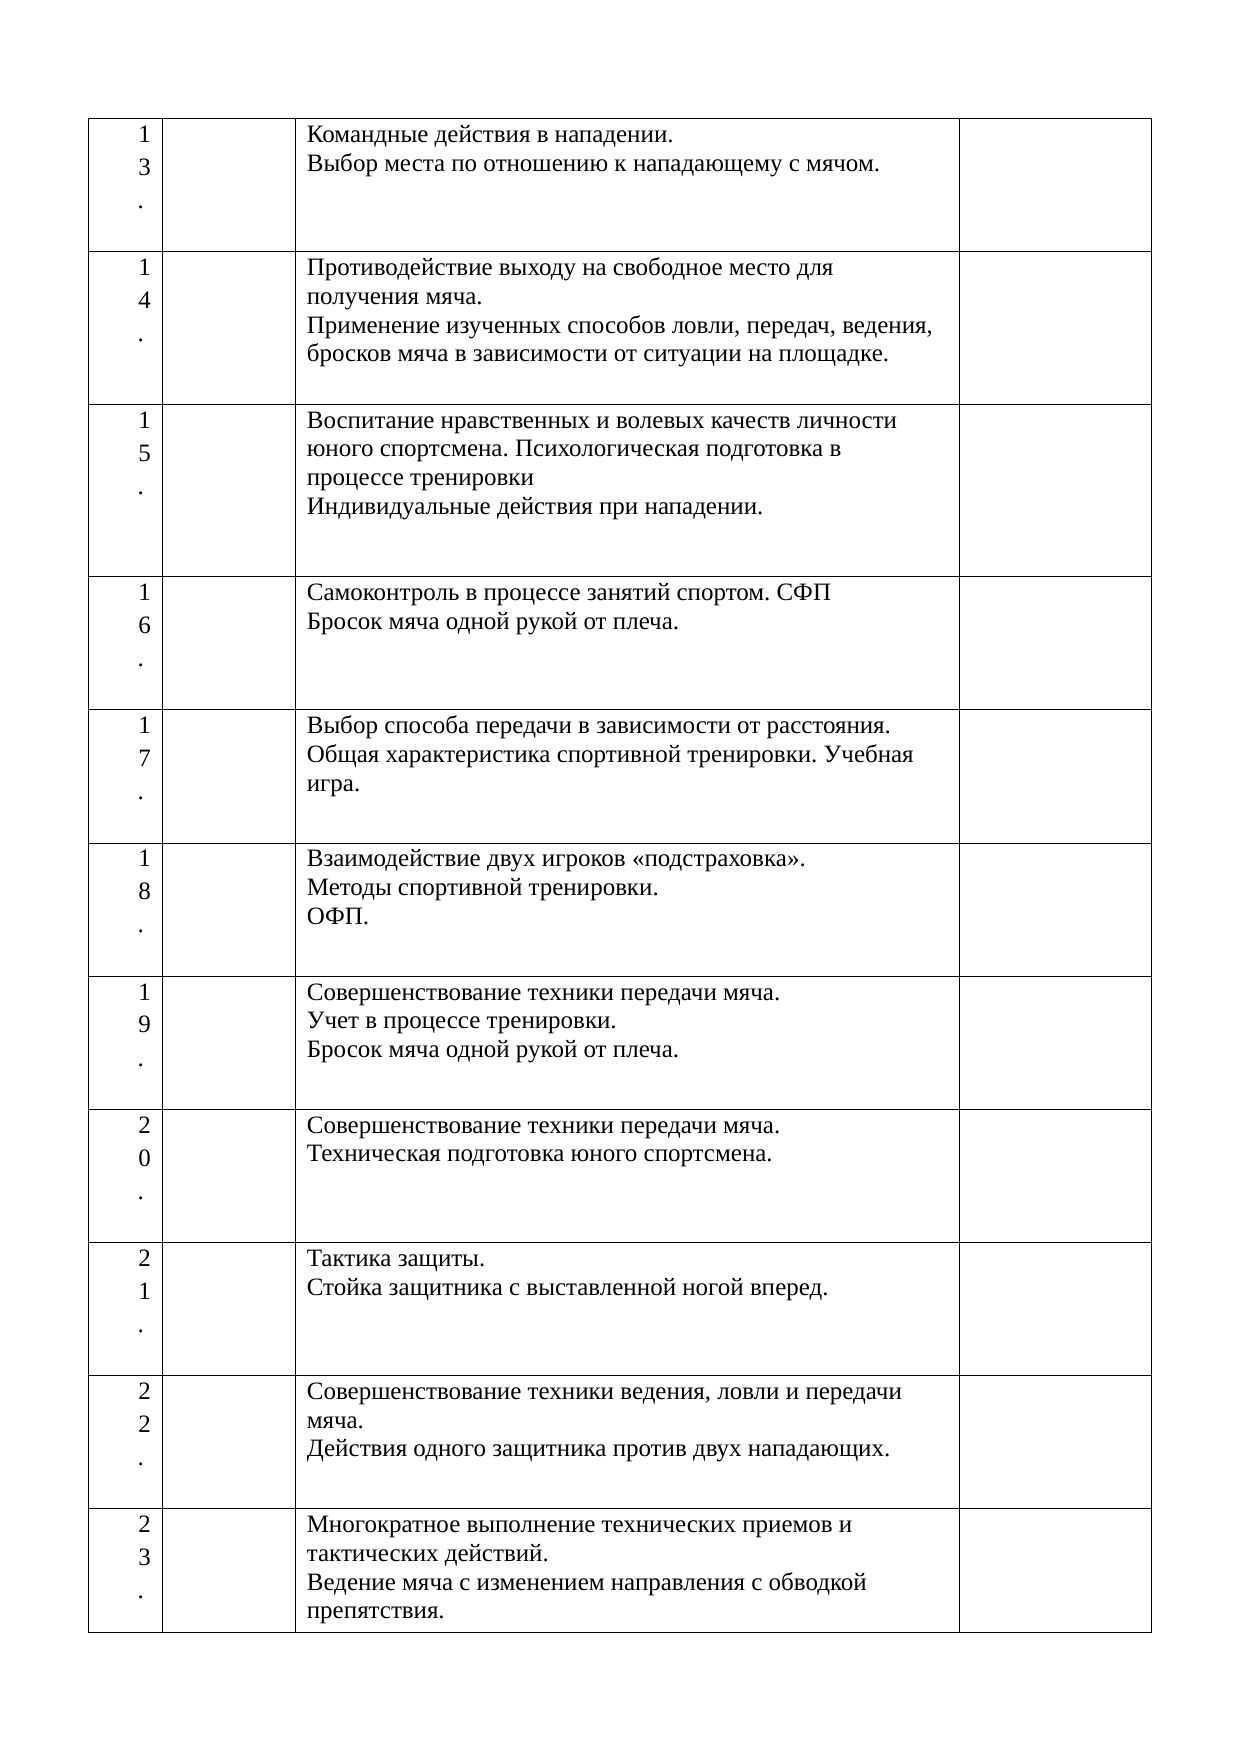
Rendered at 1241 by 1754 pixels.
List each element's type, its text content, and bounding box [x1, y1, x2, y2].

table_cell [960, 405, 1151, 576]
table_cell [89, 577, 162, 709]
table_cell Выбор способа передачи в зависимости от расстояния. Общая характеристика спортивной тренировки. Учебная игра. [296, 710, 959, 842]
table_cell [960, 1509, 1151, 1632]
table_cell [89, 977, 162, 1109]
table_cell [960, 844, 1151, 976]
table_cell [960, 119, 1151, 251]
table_cell [89, 844, 162, 976]
table_cell [89, 1243, 162, 1375]
table_cell Воспитание нравственных и волевых качеств личности юного спортсмена. Психологическая подготовка в процессе тренировки Индивидуальные действия при нападении. [296, 405, 959, 576]
table_cell [163, 405, 295, 576]
table_cell [89, 1110, 162, 1242]
table_cell Совершенствование техники передачи мяча. Техническая подготовка юного спортсмена. [296, 1110, 959, 1242]
table_cell Совершенствование техники передачи мяча. Учет в процессе тренировки. Бросок мяча одной рукой от плеча. [296, 977, 959, 1109]
table_cell [163, 977, 295, 1109]
table_cell [163, 577, 295, 709]
table_cell Самоконтроль в процессе занятий спортом. СФП Бросок мяча одной рукой от плеча. [296, 577, 959, 709]
table_cell [960, 1243, 1151, 1375]
table_cell Взаимодействие двух игроков «подстраховка». Методы спортивной тренировки. ОФП. [296, 844, 959, 976]
table_cell Совершенствование техники ведения, ловли и передачи мяча. Действия одного защитника против двух нападающих. [296, 1376, 959, 1508]
table_cell Многократное выполнение технических приемов и тактических действий. Ведение мяча с изменением направления с обводкой препятствия. [296, 1509, 959, 1632]
table_cell [163, 252, 295, 404]
table_cell [89, 252, 162, 404]
table_cell [89, 1509, 162, 1632]
table_cell Тактика защиты. Стойка защитника с выставленной ногой вперед. [296, 1243, 959, 1375]
table_cell [960, 977, 1151, 1109]
table_cell Командные действия в нападении. Выбор места по отношению к нападающему с мячом. [296, 119, 959, 251]
table_cell [960, 577, 1151, 709]
table_cell [163, 1509, 295, 1632]
table_cell [163, 1376, 295, 1508]
table_cell [89, 119, 162, 251]
table_cell [163, 844, 295, 976]
table_cell [89, 1376, 162, 1508]
table_cell [89, 405, 162, 576]
table_cell [960, 710, 1151, 842]
table_cell [960, 1376, 1151, 1508]
table_cell [960, 252, 1151, 404]
table_cell [89, 710, 162, 842]
table_cell Противодействие выходу на свободное место для получения мяча. Применение изученных способов ловли, передач, ведения, бросков мяча в зависимости от ситуации на площадке. [296, 252, 959, 404]
table_cell [163, 710, 295, 842]
table_cell [163, 1243, 295, 1375]
table_cell [163, 1110, 295, 1242]
table_cell [960, 1110, 1151, 1242]
table_cell [163, 119, 295, 251]
